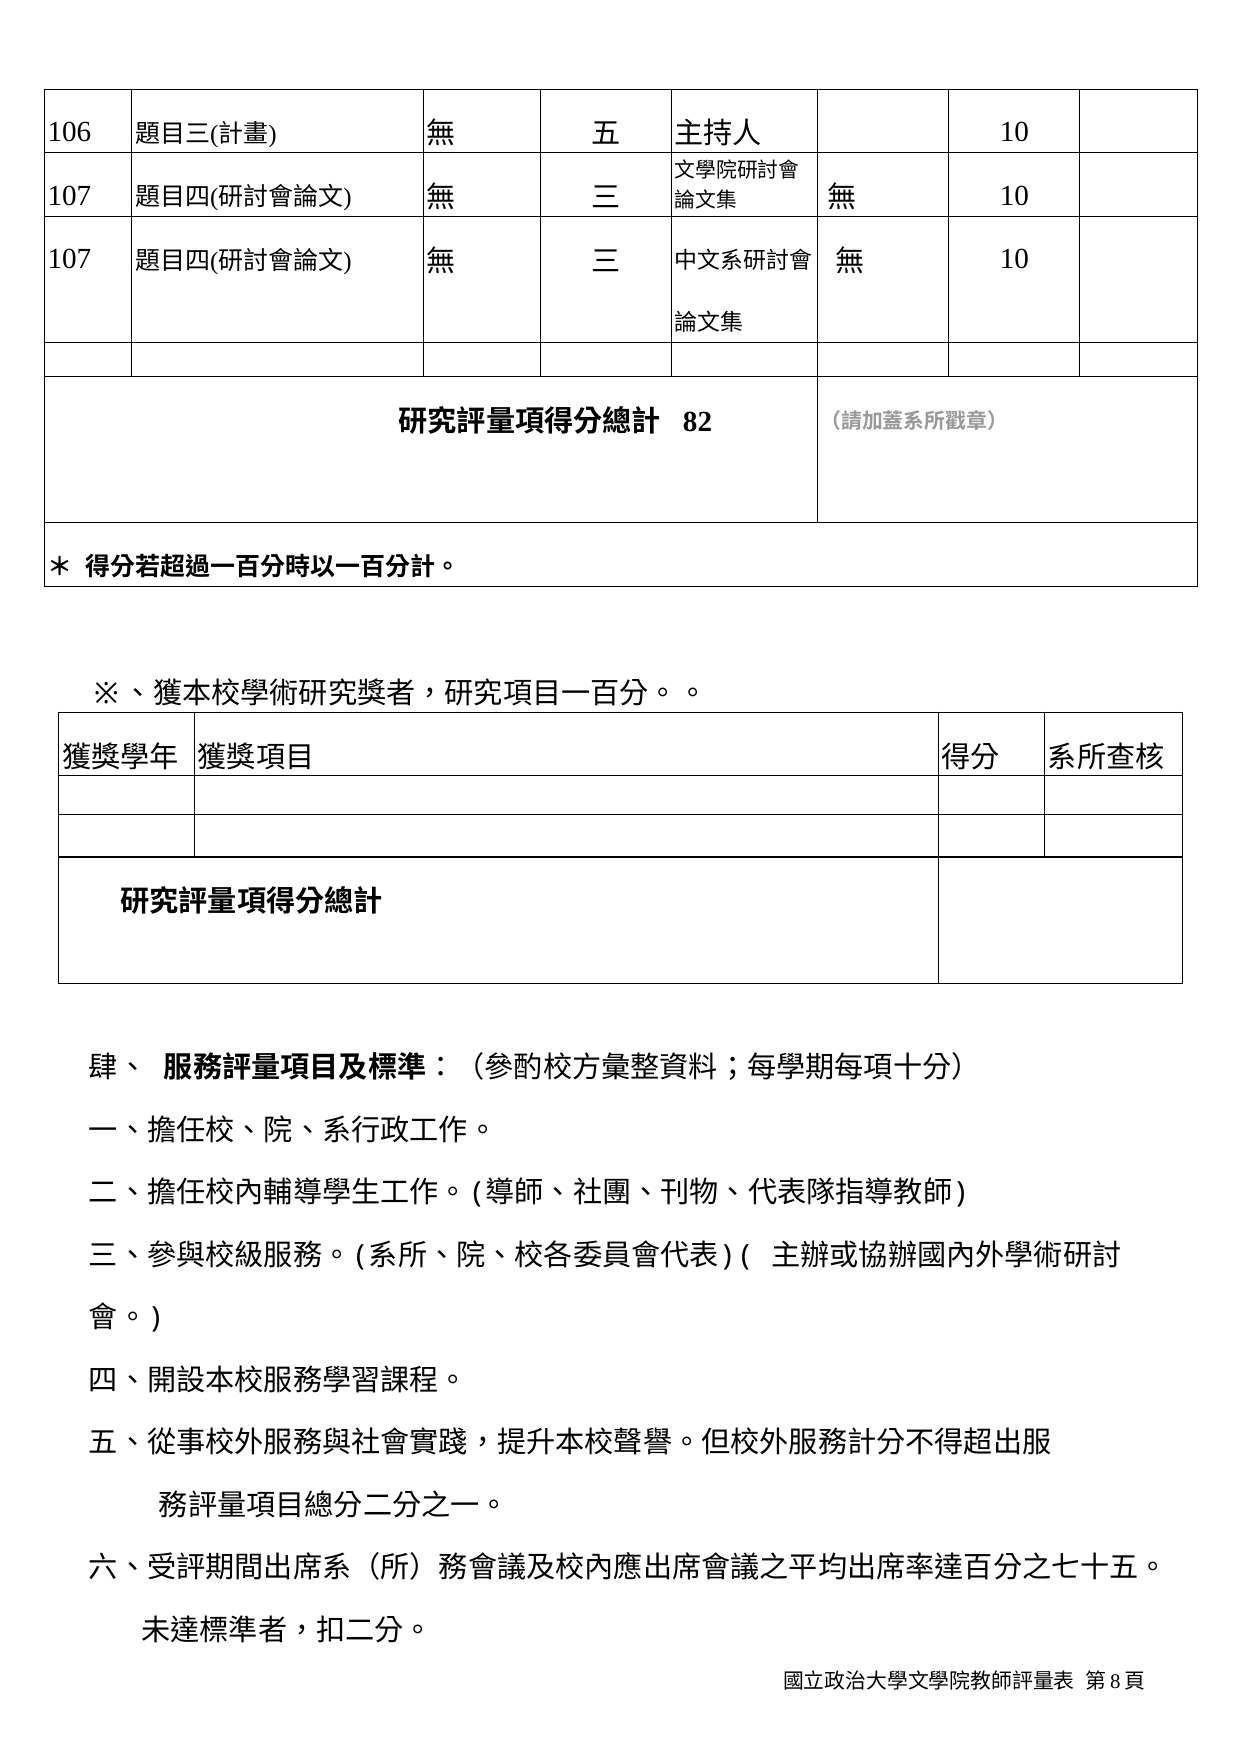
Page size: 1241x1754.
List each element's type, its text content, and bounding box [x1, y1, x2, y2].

table_cell 題目四(研討會論文) [132, 153, 423, 216]
table_cell [1045, 815, 1182, 856]
text 五、從事校外服務與社會實踐，提升本校聲譽。但校外服務計分不得超出服 [89, 1398, 1152, 1461]
table_cell [541, 343, 671, 376]
table_cell 文學院研討會論文集 [672, 153, 817, 216]
table_cell [939, 815, 1044, 856]
text 務評量項目總分二分之一。 [89, 1461, 1152, 1523]
table_cell [424, 343, 540, 376]
table_cell [1080, 90, 1197, 152]
table_header 獲獎學年 [59, 713, 194, 775]
table_cell 107 [45, 153, 131, 216]
table_cell 10 [949, 90, 1079, 152]
text 二、擔任校內輔導學生工作。(導師、社團、刊物、代表隊指導教師) [89, 1148, 1152, 1211]
table_cell [1080, 153, 1197, 216]
table_cell 107 [45, 217, 131, 342]
text 三、參與校級服務。(系所、院、校各委員會代表)( 主辦或協辦國內外學術研討會。) [89, 1211, 1152, 1336]
table_cell [818, 90, 948, 152]
table_cell [672, 343, 817, 376]
table_cell [939, 858, 1182, 982]
table_cell [59, 815, 194, 856]
list 服務評量項目及標準：（參酌校方彙整資料；每學期每項十分） [89, 1023, 1152, 1086]
table_cell [1045, 776, 1182, 814]
table_cell 106 [45, 90, 131, 152]
table_cell 題目三(計畫) [132, 90, 423, 152]
table_cell 無 [424, 153, 540, 216]
table_cell 無 [424, 217, 540, 342]
table_cell [195, 776, 938, 814]
table_header 得分 [939, 713, 1044, 775]
table_cell 無 [818, 153, 948, 216]
table_header 系所查核 [1045, 713, 1182, 775]
table_cell ＊ 得分若超過一百分時以一百分計。 [45, 523, 1197, 586]
table_cell [132, 343, 423, 376]
table_cell [818, 343, 948, 376]
text ※、獲本校學術研究獎者，研究項目一百分。。 [89, 649, 1152, 712]
text 未達標準者，扣二分。 [89, 1586, 1152, 1648]
table_cell 研究評量項得分總計 [59, 858, 938, 982]
table_cell 10 [949, 217, 1079, 342]
table_cell [59, 776, 194, 814]
table_cell 無 [818, 217, 948, 342]
table_cell 題目四(研討會論文) [132, 217, 423, 342]
table_cell [949, 343, 1079, 376]
table_cell [939, 776, 1044, 814]
table_cell 研究評量項得分總計 82 [45, 377, 817, 522]
table_cell 三 [541, 153, 671, 216]
text 六、受評期間出席系（所）務會議及校內應出席會議之平均出席率達百分之七十五。 [89, 1523, 1152, 1586]
table_cell 五 [541, 90, 671, 152]
table_cell （請加蓋系所戳章） [818, 377, 1197, 522]
table_cell 主持人 [672, 90, 817, 152]
text 一、擔任校、院、系行政工作。 [89, 1086, 1152, 1148]
table_cell 中文系研討會論文集 [672, 217, 817, 342]
table_cell 無 [424, 90, 540, 152]
table_cell 10 [949, 153, 1079, 216]
table_cell 三 [541, 217, 671, 342]
table_cell [1080, 217, 1197, 342]
table_cell [195, 815, 938, 856]
table_header 獲獎項目 [195, 713, 938, 775]
text 四、開設本校服務學習課程。 [89, 1336, 1152, 1398]
table_cell [1080, 343, 1197, 376]
table_cell [45, 343, 131, 376]
